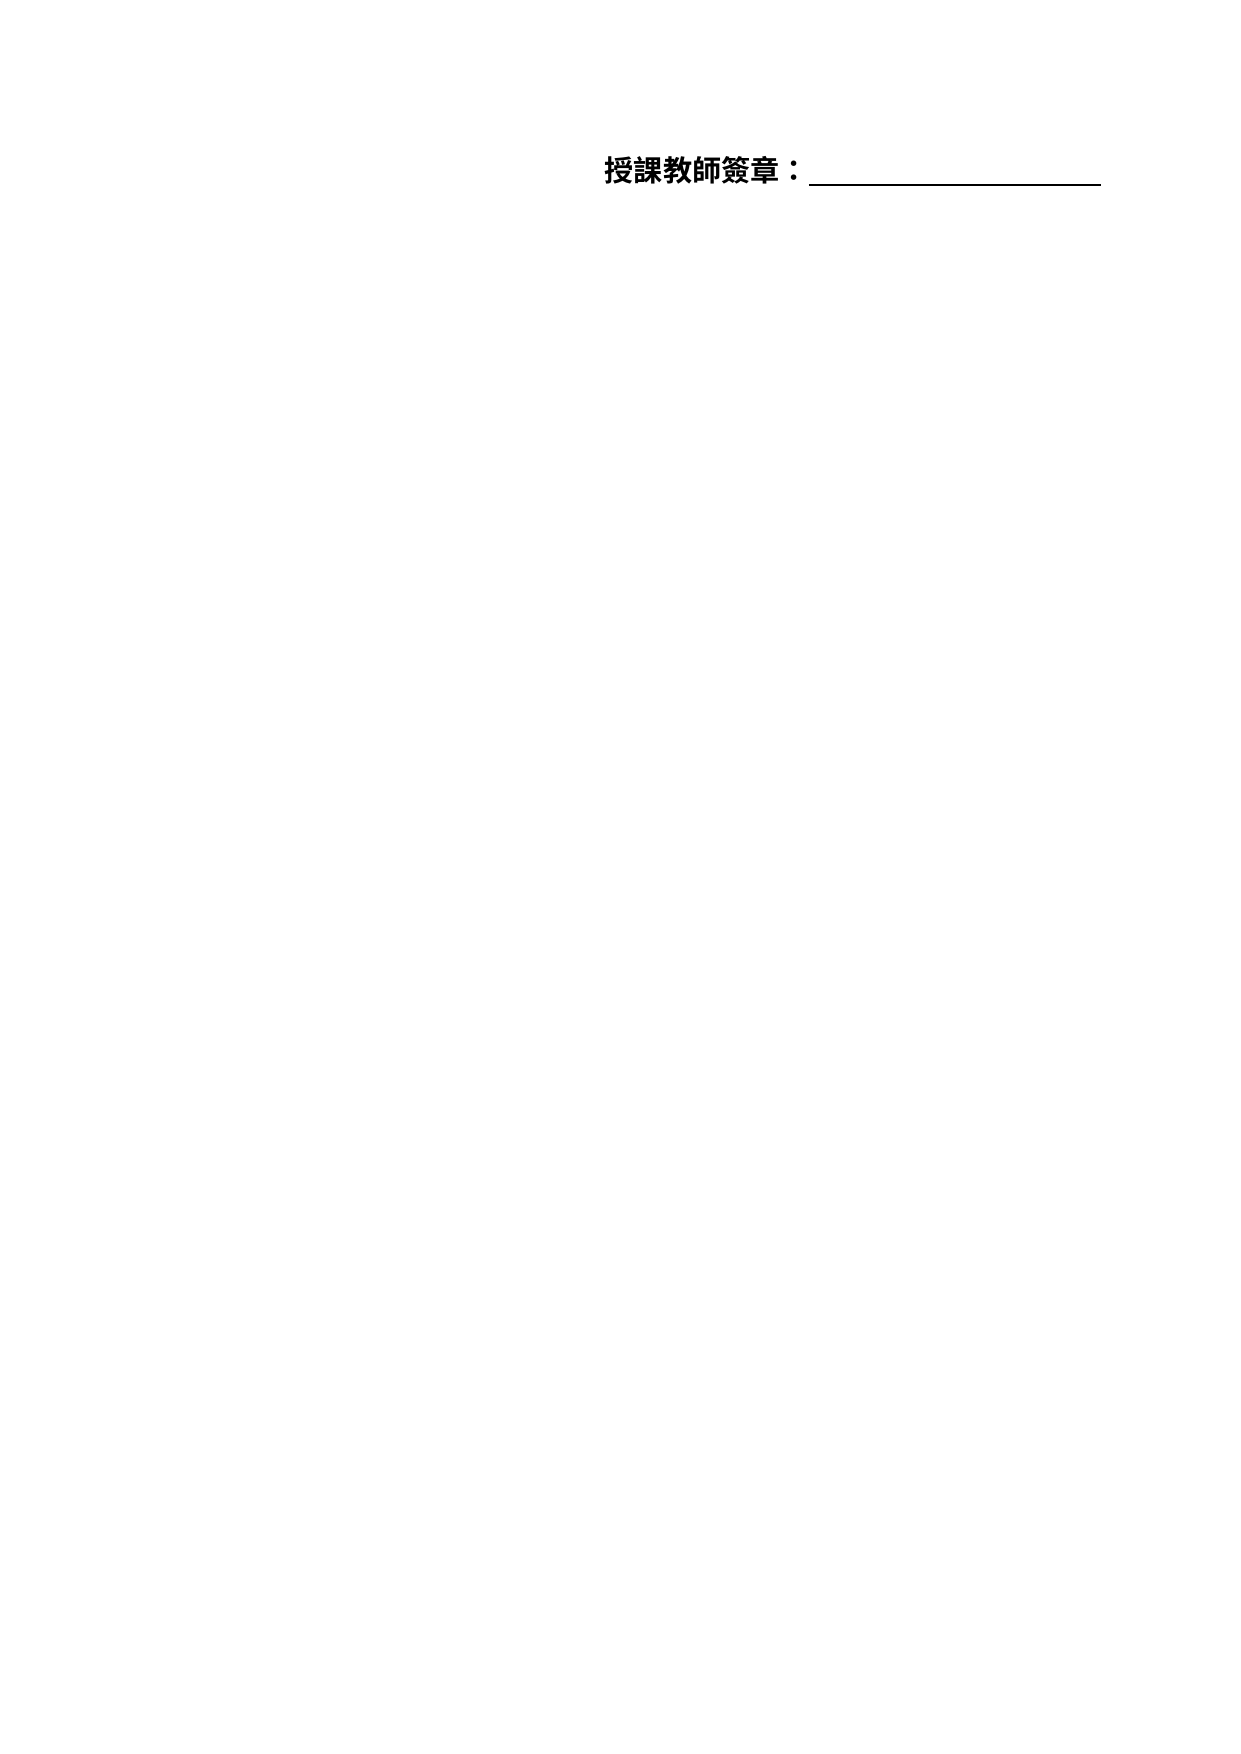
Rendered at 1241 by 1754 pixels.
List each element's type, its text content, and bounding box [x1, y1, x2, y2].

text 授課教師簽章： [604, 127, 1104, 189]
